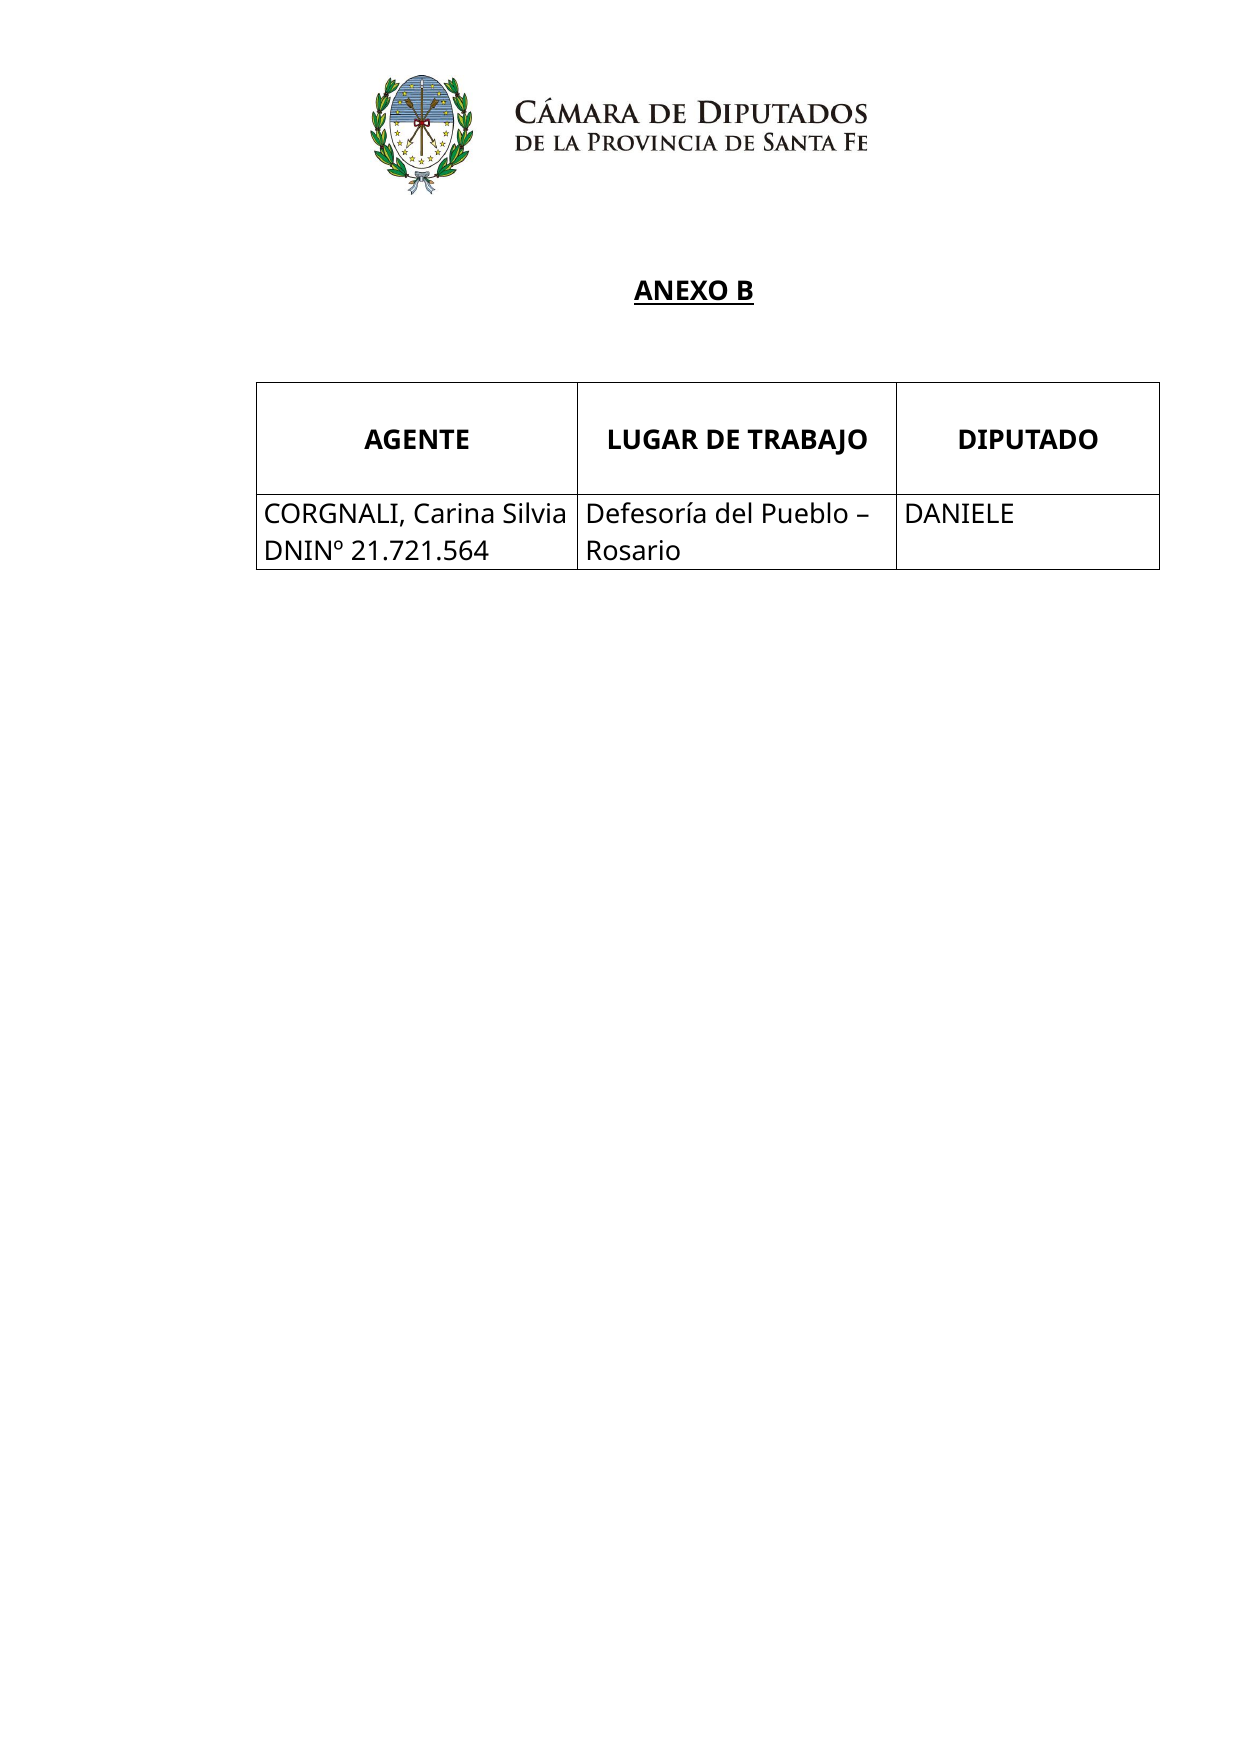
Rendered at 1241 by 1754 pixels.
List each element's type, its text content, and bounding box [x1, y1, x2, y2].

table_header DIPUTADO [897, 383, 1159, 494]
table_header AGENTE [257, 383, 577, 494]
table_cell CORGNALI, Carina Silvia DNINº 21.721.564 [257, 495, 577, 569]
picture [370, 75, 868, 199]
text ANEXO B [266, 272, 1122, 308]
table_cell DANIELE [897, 495, 1159, 569]
table_header LUGAR DE TRABAJO [578, 383, 896, 494]
table_cell Defesoría del Pueblo – Rosario [578, 495, 896, 569]
